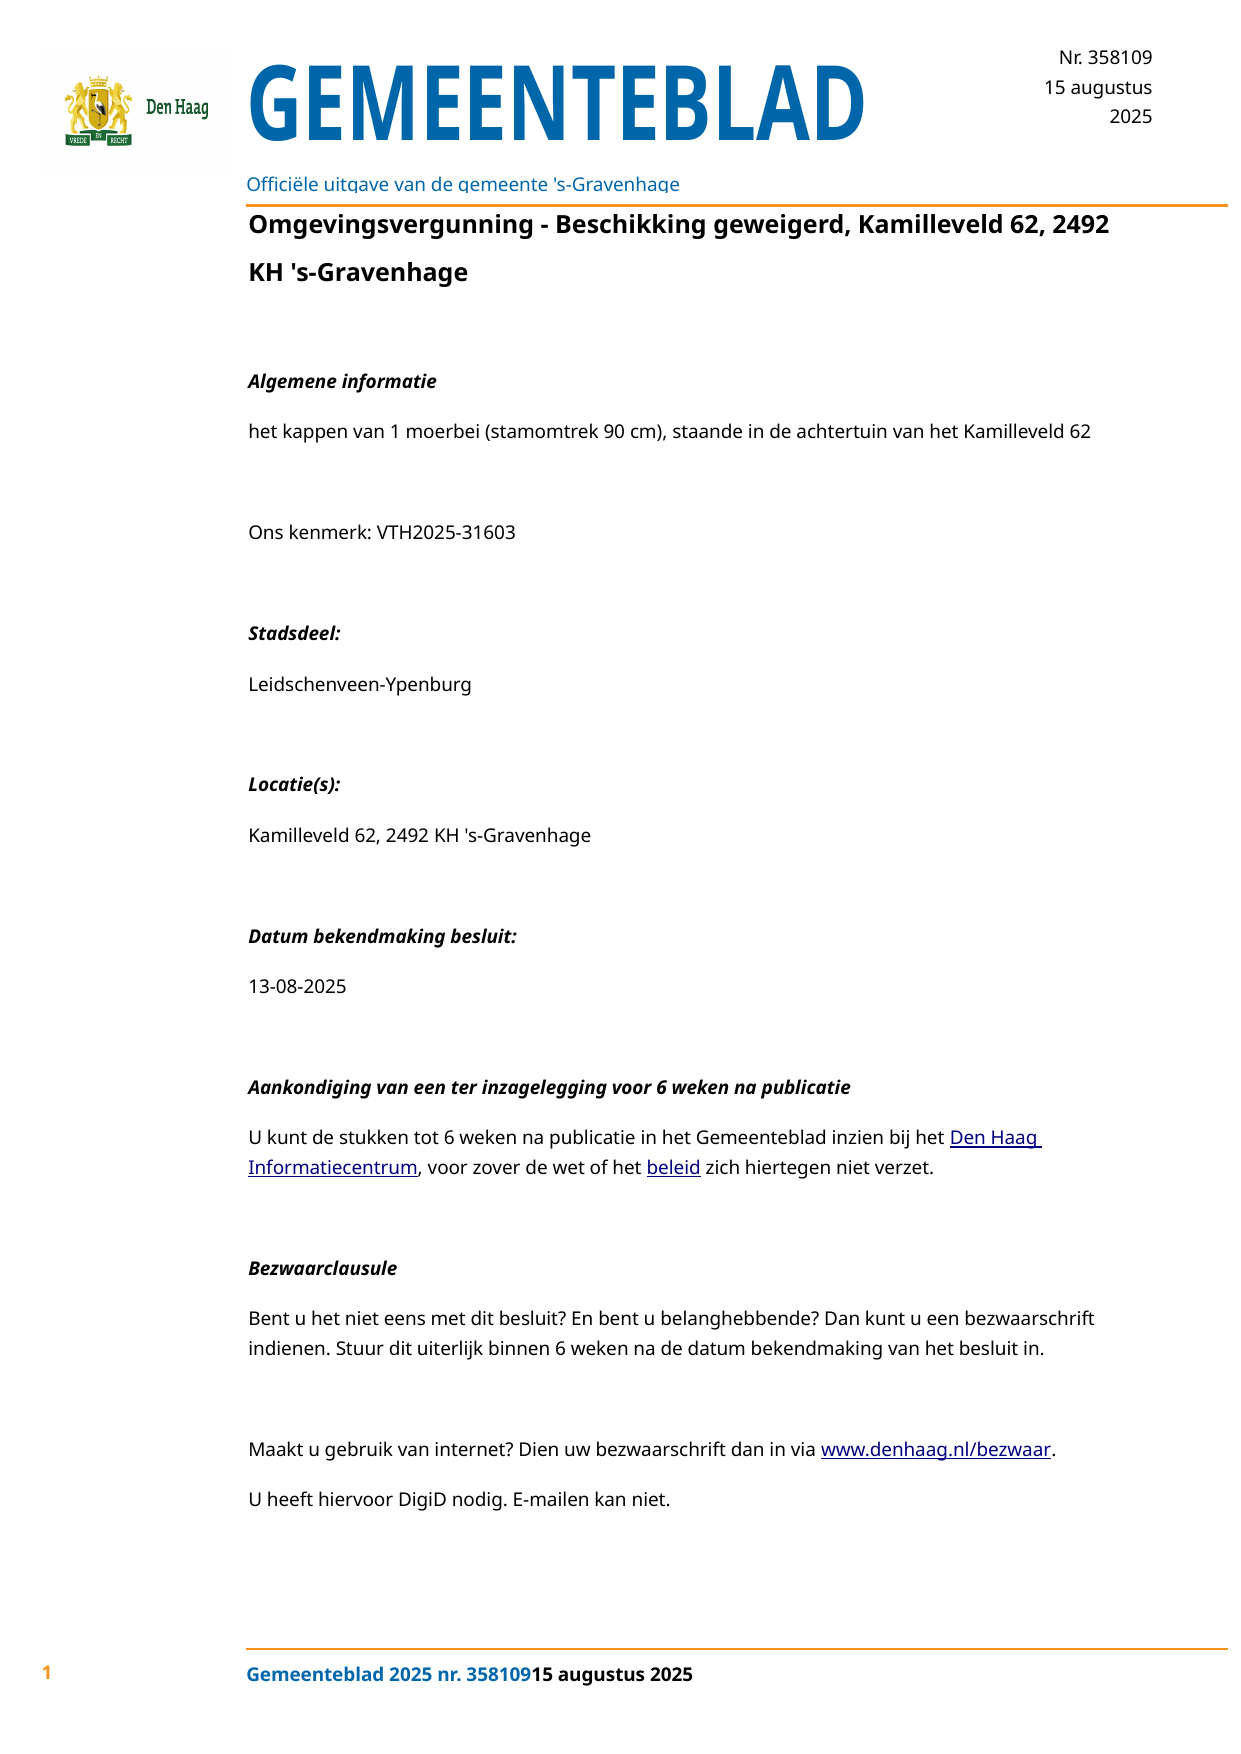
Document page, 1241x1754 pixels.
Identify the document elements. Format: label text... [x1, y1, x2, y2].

text Datum bekendmaking besluit: [248, 923, 1152, 949]
picture [41, 47, 231, 172]
text U heeft hiervoor DigiD nodig. E-mailen kan niet. [248, 1486, 1152, 1512]
text Aankondiging van een ter inzagelegging voor 6 weken na publicatie [248, 1074, 1152, 1100]
text Leidschenveen-Ypenburg [248, 671, 1152, 697]
text Algemene informatie [248, 368, 1152, 394]
text Locatie(s): [248, 772, 1152, 797]
text het kappen van 1 moerbei (stamomtrek 90 cm), staande in de achtertuin van het Kamilleveld 62 [248, 419, 1152, 444]
text Maakt u gebruik van internet? Dien uw bezwaarschrift dan in via www.denhaag.nl/bezwaar. [248, 1436, 1152, 1462]
text Omgevingsvergunning - Beschikking geweigerd, Kamilleveld 62, 2492 KH 's-Gravenhage [248, 207, 1152, 288]
text U kunt de stukken tot 6 weken na publicatie in het Gemeenteblad inzien bij het Den Haag Informatiecentrum, voor zover de wet of het beleid zich hiertegen niet verzet. [248, 1124, 1152, 1180]
text Ons kenmerk: VTH2025-31603 [248, 519, 1152, 545]
text Bent u het niet eens met dit besluit? En bent u belanghebbende? Dan kunt u een bezwaarschrift indienen. Stuur dit uiterlijk binnen 6 weken na de datum bekendmaking van het besluit in. [248, 1305, 1152, 1361]
text Bezwaarclausule [248, 1255, 1152, 1281]
text Stadsdeel: [248, 620, 1152, 646]
text Kamilleveld 62, 2492 KH 's-Gravenhage [248, 822, 1152, 848]
text 13-08-2025 [248, 973, 1152, 999]
